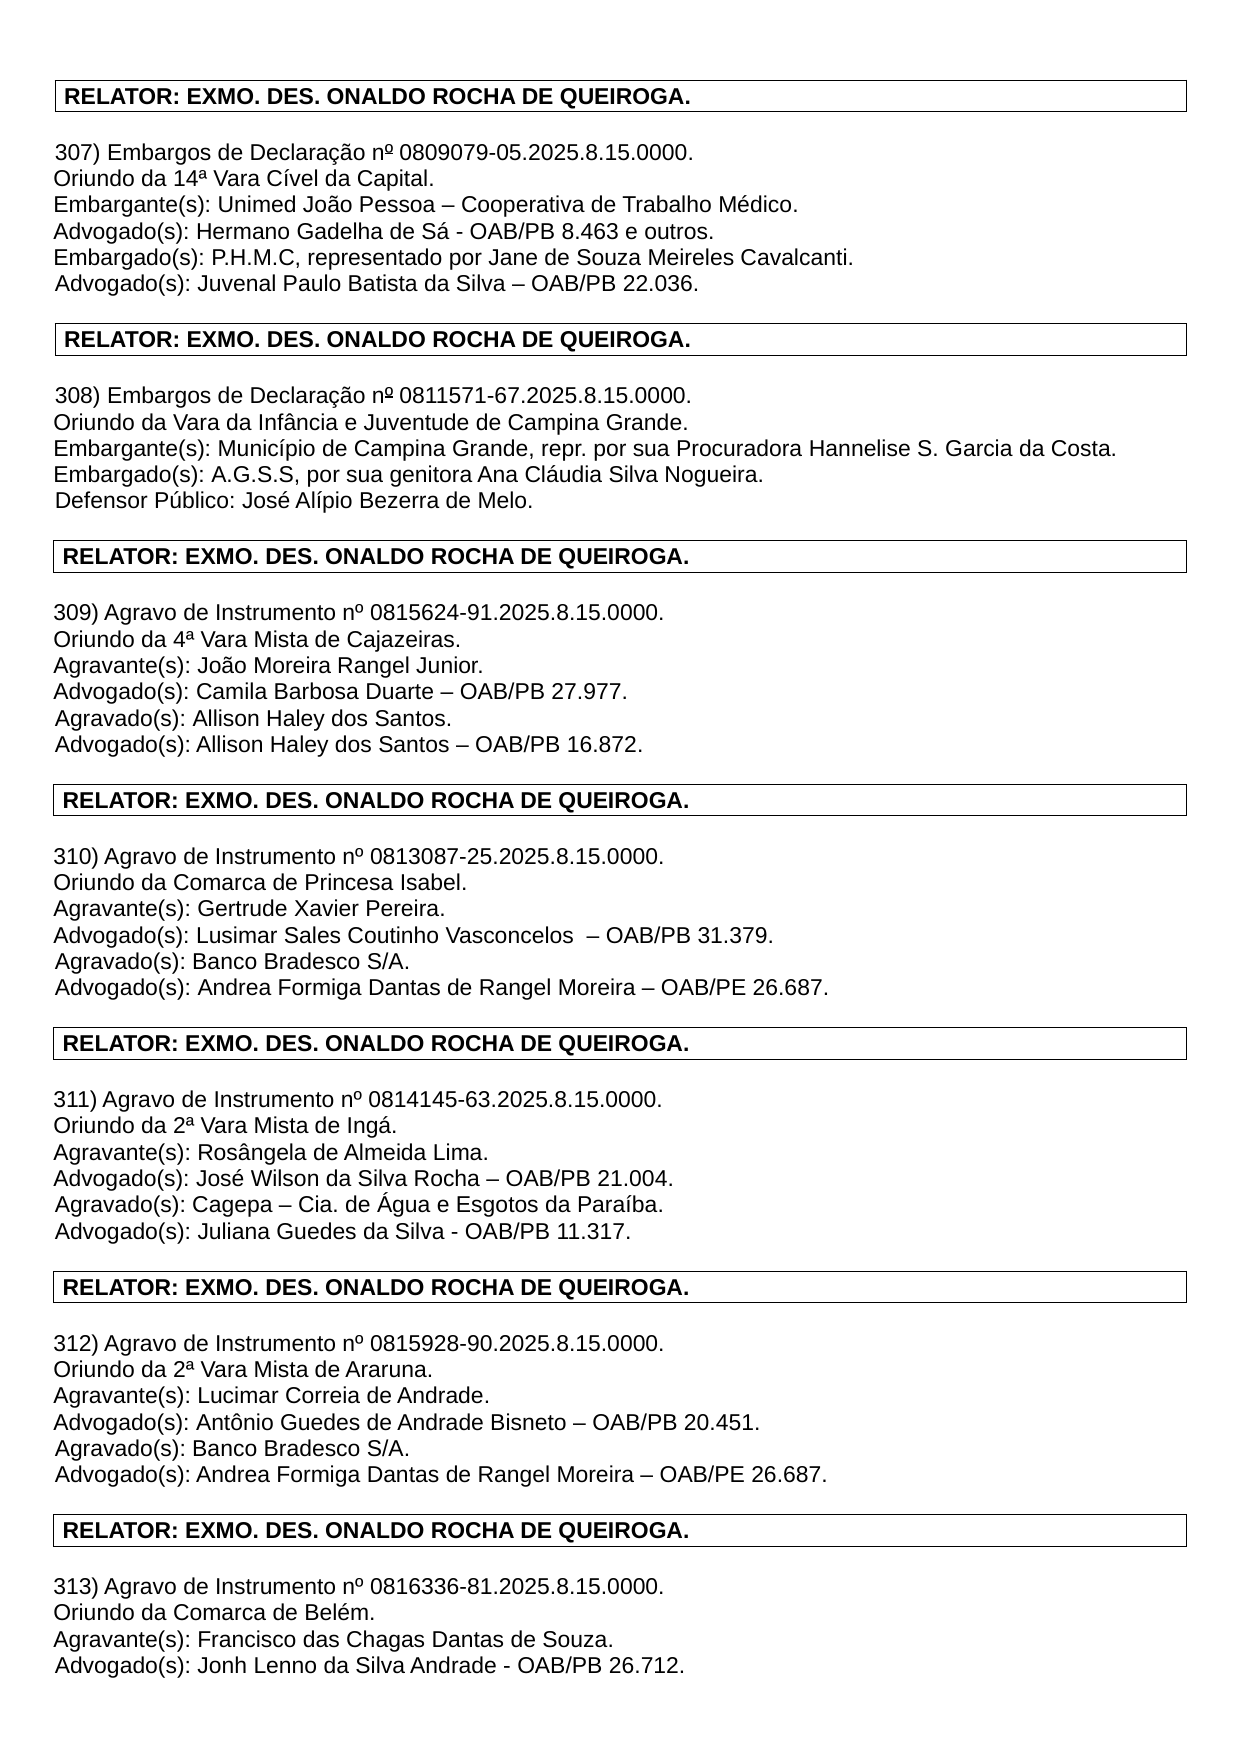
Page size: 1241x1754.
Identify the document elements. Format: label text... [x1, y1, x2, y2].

text 308) Embargos de Declaração nº 0811571-67.2025.8.15.0000. [54, 382, 1187, 408]
text Advogado(s): Andrea Formiga Dantas de Rangel Moreira – OAB/PE 26.687. [54, 974, 1187, 1001]
text 310) Agravo de Instrumento nº 0813087-25.2025.8.15.0000. [53, 843, 1187, 869]
text RELATOR: EXMO. DES. ONALDO ROCHA DE QUEIROGA. [56, 81, 1186, 111]
text Oriundo da Comarca de Princesa Isabel. [53, 869, 1187, 895]
text RELATOR: EXMO. DES. ONALDO ROCHA DE QUEIROGA. [54, 1515, 1186, 1546]
text Agravante(s): João Moreira Rangel Junior. [53, 652, 1187, 678]
text Advogado(s): Juvenal Paulo Batista da Silva – OAB/PB 22.036. [54, 270, 1187, 297]
text Advogado(s): José Wilson da Silva Rocha – OAB/PB 21.004. [53, 1165, 1187, 1191]
text Advogado(s): Andrea Formiga Dantas de Rangel Moreira – OAB/PE 26.687. [54, 1461, 1187, 1488]
text Advogado(s): Camila Barbosa Duarte – OAB/PB 27.977. [53, 678, 1187, 704]
text Advogado(s): Antônio Guedes de Andrade Bisneto – OAB/PB 20.451. [53, 1408, 1187, 1435]
text Oriundo da Comarca de Belém. [53, 1599, 1187, 1626]
text 312) Agravo de Instrumento nº 0815928-90.2025.8.15.0000. [53, 1329, 1187, 1356]
text RELATOR: EXMO. DES. ONALDO ROCHA DE QUEIROGA. [54, 541, 1186, 572]
text Agravante(s): Francisco das Chagas Dantas de Souza. [53, 1626, 1187, 1652]
text Oriundo da 4ª Vara Mista de Cajazeiras. [53, 626, 1187, 652]
text Embargante(s): Município de Campina Grande, repr. por sua Procuradora Hannelise S. Garcia da Costa. [53, 435, 1187, 461]
text Oriundo da 14ª Vara Cível da Capital. [53, 165, 1187, 191]
text RELATOR: EXMO. DES. ONALDO ROCHA DE QUEIROGA. [54, 1028, 1186, 1059]
text Agravante(s): Rosângela de Almeida Lima. [53, 1139, 1187, 1165]
text Oriundo da 2ª Vara Mista de Ingá. [53, 1112, 1187, 1139]
text Embargante(s): Unimed João Pessoa – Cooperativa de Trabalho Médico. [53, 191, 1187, 218]
text Oriundo da Vara da Infância e Juventude de Campina Grande. [53, 408, 1187, 435]
text Agravado(s): Allison Haley dos Santos. [54, 704, 1187, 731]
text Advogado(s): Juliana Guedes da Silva - OAB/PB 11.317. [54, 1218, 1187, 1244]
text 311) Agravo de Instrumento nº 0814145-63.2025.8.15.0000. [53, 1086, 1187, 1112]
text Agravante(s): Gertrude Xavier Pereira. [53, 895, 1187, 922]
text 307) Embargos de Declaração nº 0809079-05.2025.8.15.0000. [54, 138, 1187, 165]
text 309) Agravo de Instrumento nº 0815624-91.2025.8.15.0000. [53, 599, 1187, 626]
text RELATOR: EXMO. DES. ONALDO ROCHA DE QUEIROGA. [54, 785, 1186, 815]
text Agravante(s): Lucimar Correia de Andrade. [53, 1382, 1187, 1408]
text RELATOR: EXMO. DES. ONALDO ROCHA DE QUEIROGA. [54, 1272, 1186, 1302]
text Agravado(s): Cagepa – Cia. de Água e Esgotos da Paraíba. [54, 1191, 1187, 1218]
text Agravado(s): Banco Bradesco S/A. [54, 948, 1187, 974]
text 313) Agravo de Instrumento nº 0816336-81.2025.8.15.0000. [53, 1573, 1187, 1599]
text Defensor Público: José Alípio Bezerra de Melo. [54, 487, 1187, 514]
text Agravado(s): Banco Bradesco S/A. [54, 1435, 1187, 1461]
text Embargado(s): P.H.M.C, representado por Jane de Souza Meireles Cavalcanti. [53, 244, 1187, 270]
text Advogado(s): Allison Haley dos Santos – OAB/PB 16.872. [54, 731, 1187, 757]
text Advogado(s): Jonh Lenno da Silva Andrade - OAB/PB 26.712. [54, 1652, 1187, 1678]
text Advogado(s): Hermano Gadelha de Sá - OAB/PB 8.463 e outros. [53, 218, 1187, 244]
text Embargado(s): A.G.S.S, por sua genitora Ana Cláudia Silva Nogueira. [53, 461, 1187, 487]
text RELATOR: EXMO. DES. ONALDO ROCHA DE QUEIROGA. [56, 324, 1186, 355]
text Advogado(s): Lusimar Sales Coutinho Vasconcelos – OAB/PB 31.379. [53, 922, 1187, 948]
text Oriundo da 2ª Vara Mista de Araruna. [53, 1356, 1187, 1382]
